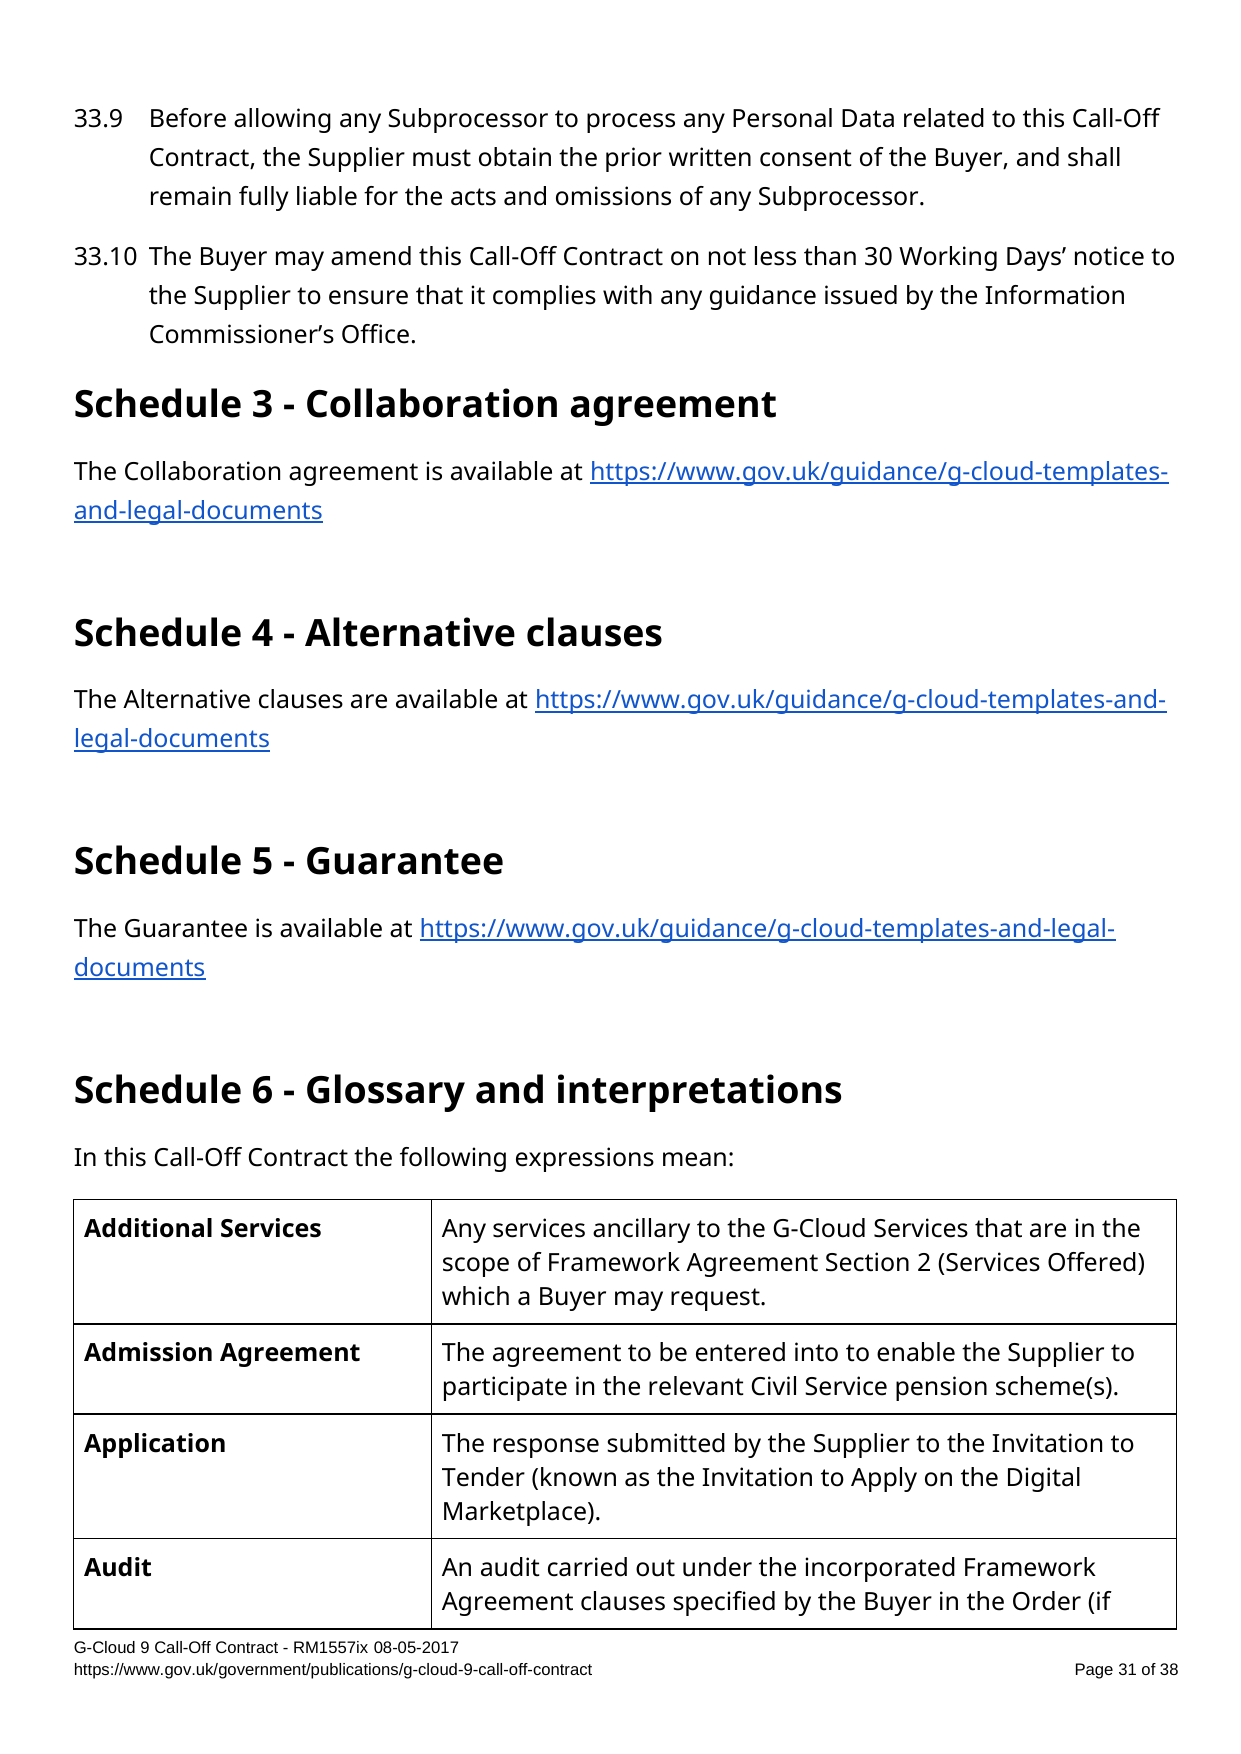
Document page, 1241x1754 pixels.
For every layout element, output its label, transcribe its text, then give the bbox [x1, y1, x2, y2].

text 33.10 The Buyer may amend this Call-Off Contract on not less than 30 Working Days’ notice to the Supplier to ensure that it complies with any guidance issued by the Information Commissioner’s Office. [73, 239, 1182, 351]
table_header Any services ancillary to the G-Cloud Services that are in the scope of Framework Agreement Section 2 (Services Offered) which a Buyer may request. [432, 1200, 1176, 1323]
table_cell An audit carried out under the incorporated Framework Agreement clauses specified by the Buyer in the Order (if [432, 1539, 1176, 1628]
table_cell Application [74, 1415, 431, 1538]
table_cell Audit [74, 1539, 431, 1628]
text The Alternative clauses are available at https://www.gov.uk/guidance/g-cloud-templates-and-legal-documents [73, 682, 1182, 755]
table_cell The agreement to be entered into to enable the Supplier to participate in the relevant Civil Service pension scheme(s). [432, 1325, 1176, 1413]
subtitle Schedule 6 - Glossary and interpretations [73, 1063, 1182, 1114]
table_header Additional Services [74, 1200, 431, 1323]
text The Guarantee is available at https://www.gov.uk/guidance/g-cloud-templates-and-legal-documents [73, 911, 1182, 984]
table_cell Admission Agreement [74, 1325, 431, 1413]
text The Collaboration agreement is available at https://www.gov.uk/guidance/g-cloud-templates-and-legal-documents [73, 453, 1182, 526]
subtitle Schedule 5 - Guarantee [73, 834, 1182, 886]
subtitle Schedule 4 - Alternative clauses [73, 606, 1182, 657]
text In this Call-Off Contract the following expressions mean: [73, 1139, 1182, 1173]
table_cell The response submitted by the Supplier to the Invitation to Tender (known as the Invitation to Apply on the Digital Marketplace). [432, 1415, 1176, 1538]
subtitle Schedule 3 - Collaboration agreement [73, 377, 1182, 428]
text 33.9 Before allowing any Subprocessor to process any Personal Data related to this Call-Off Contract, the Supplier must obtain the prior written consent of the Buyer, and shall remain fully liable for the acts and omissions of any Subprocessor. [73, 101, 1182, 213]
